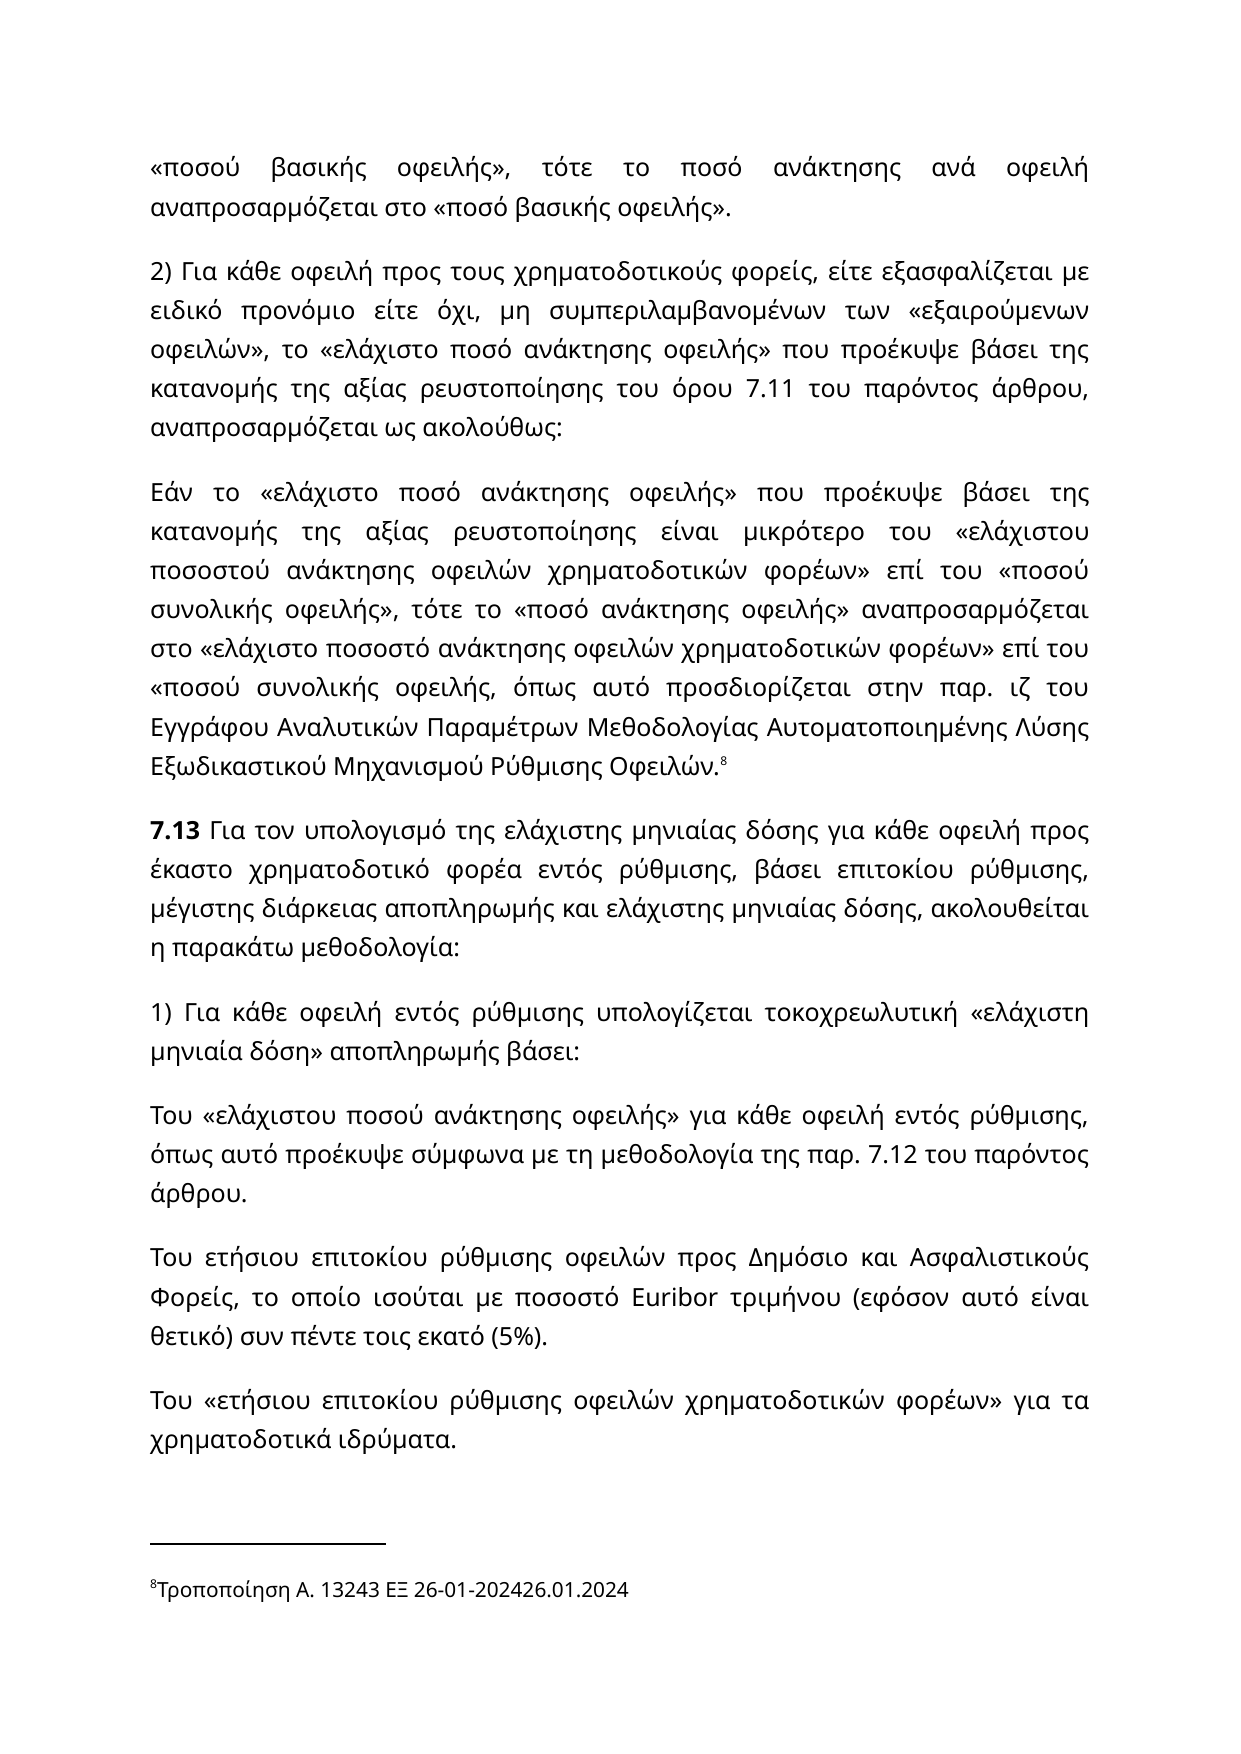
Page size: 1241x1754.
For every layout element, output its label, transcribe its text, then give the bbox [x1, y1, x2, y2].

text Τροποποίηση A. 13243 ΕΞ 26-01-202426.01.2024 [150, 1576, 1090, 1604]
text 7.13 Για τον υπολογισμό της ελάχιστης μηνιαίας δόσης για κάθε οφειλή προς έκαστο χρηματοδοτικό φορέα εντός ρύθμισης, βάσει επιτοκίου ρύθμισης, μέγιστης διάρκειας αποπληρωμής και ελάχιστης μηνιαίας δόσης, ακολουθείται η παρακάτω μεθοδολογία: [150, 812, 1090, 964]
text 1) Για κάθε οφειλή εντός ρύθμισης υπολογίζεται τοκοχρεωλυτική «ελάχιστη μηνιαία δόση» αποπληρωμής βάσει: [150, 994, 1090, 1067]
text Του ετήσιου επιτοκίου ρύθμισης οφειλών προς Δημόσιο και Ασφαλιστικούς Φορείς, το οποίο ισούται με ποσοστό Euribor τριμήνου (εφόσον αυτό είναι θετικό) συν πέντε τοις εκατό (5%). [150, 1240, 1090, 1352]
text 2) Για κάθε οφειλή προς τους χρηματοδοτικούς φορείς, είτε εξασφαλίζεται με ειδικό προνόμιο είτε όχι, μη συμπεριλαμβανομένων των «εξαιρούμενων οφειλών», το «ελάχιστο ποσό ανάκτησης οφειλής» που προέκυψε βάσει της κατανομής της αξίας ρευστοποίησης του όρου 7.11 του παρόντος άρθρου, αναπροσαρμόζεται ως ακολούθως: [150, 253, 1090, 444]
text Εάν το «ελάχιστο ποσό ανάκτησης οφειλής» που προέκυψε βάσει της κατανομής της αξίας ρευστοποίησης είναι μικρότερο του «ελάχιστου ποσοστού ανάκτησης οφειλών χρηματοδοτικών φορέων» επί του «ποσού συνολικής οφειλής», τότε το «ποσό ανάκτησης οφειλής» αναπροσαρμόζεται στο «ελάχιστο ποσοστό ανάκτησης οφειλών χρηματοδοτικών φορέων» επί του «ποσού συνολικής οφειλής, όπως αυτό προσδιορίζεται στην παρ. ιζ του Εγγράφου Αναλυτικών Παραμέτρων Μεθοδολογίας Αυτοματοποιημένης Λύσης Εξωδικαστικού Μηχανισμού Ρύθμισης Οφειλών. [150, 474, 1090, 782]
text «ποσού βασικής οφειλής», τότε το ποσό ανάκτησης ανά οφειλή αναπροσαρμόζεται στο «ποσό βασικής οφειλής». [150, 150, 1090, 223]
text Του «ελάχιστου ποσού ανάκτησης οφειλής» για κάθε οφειλή εντός ρύθμισης, όπως αυτό προέκυψε σύμφωνα με τη μεθοδολογία της παρ. 7.12 του παρόντος άρθρου. [150, 1097, 1090, 1210]
text Του «ετήσιου επιτοκίου ρύθμισης οφειλών χρηματοδοτικών φορέων» για τα χρηματοδοτικά ιδρύματα. [150, 1382, 1090, 1456]
